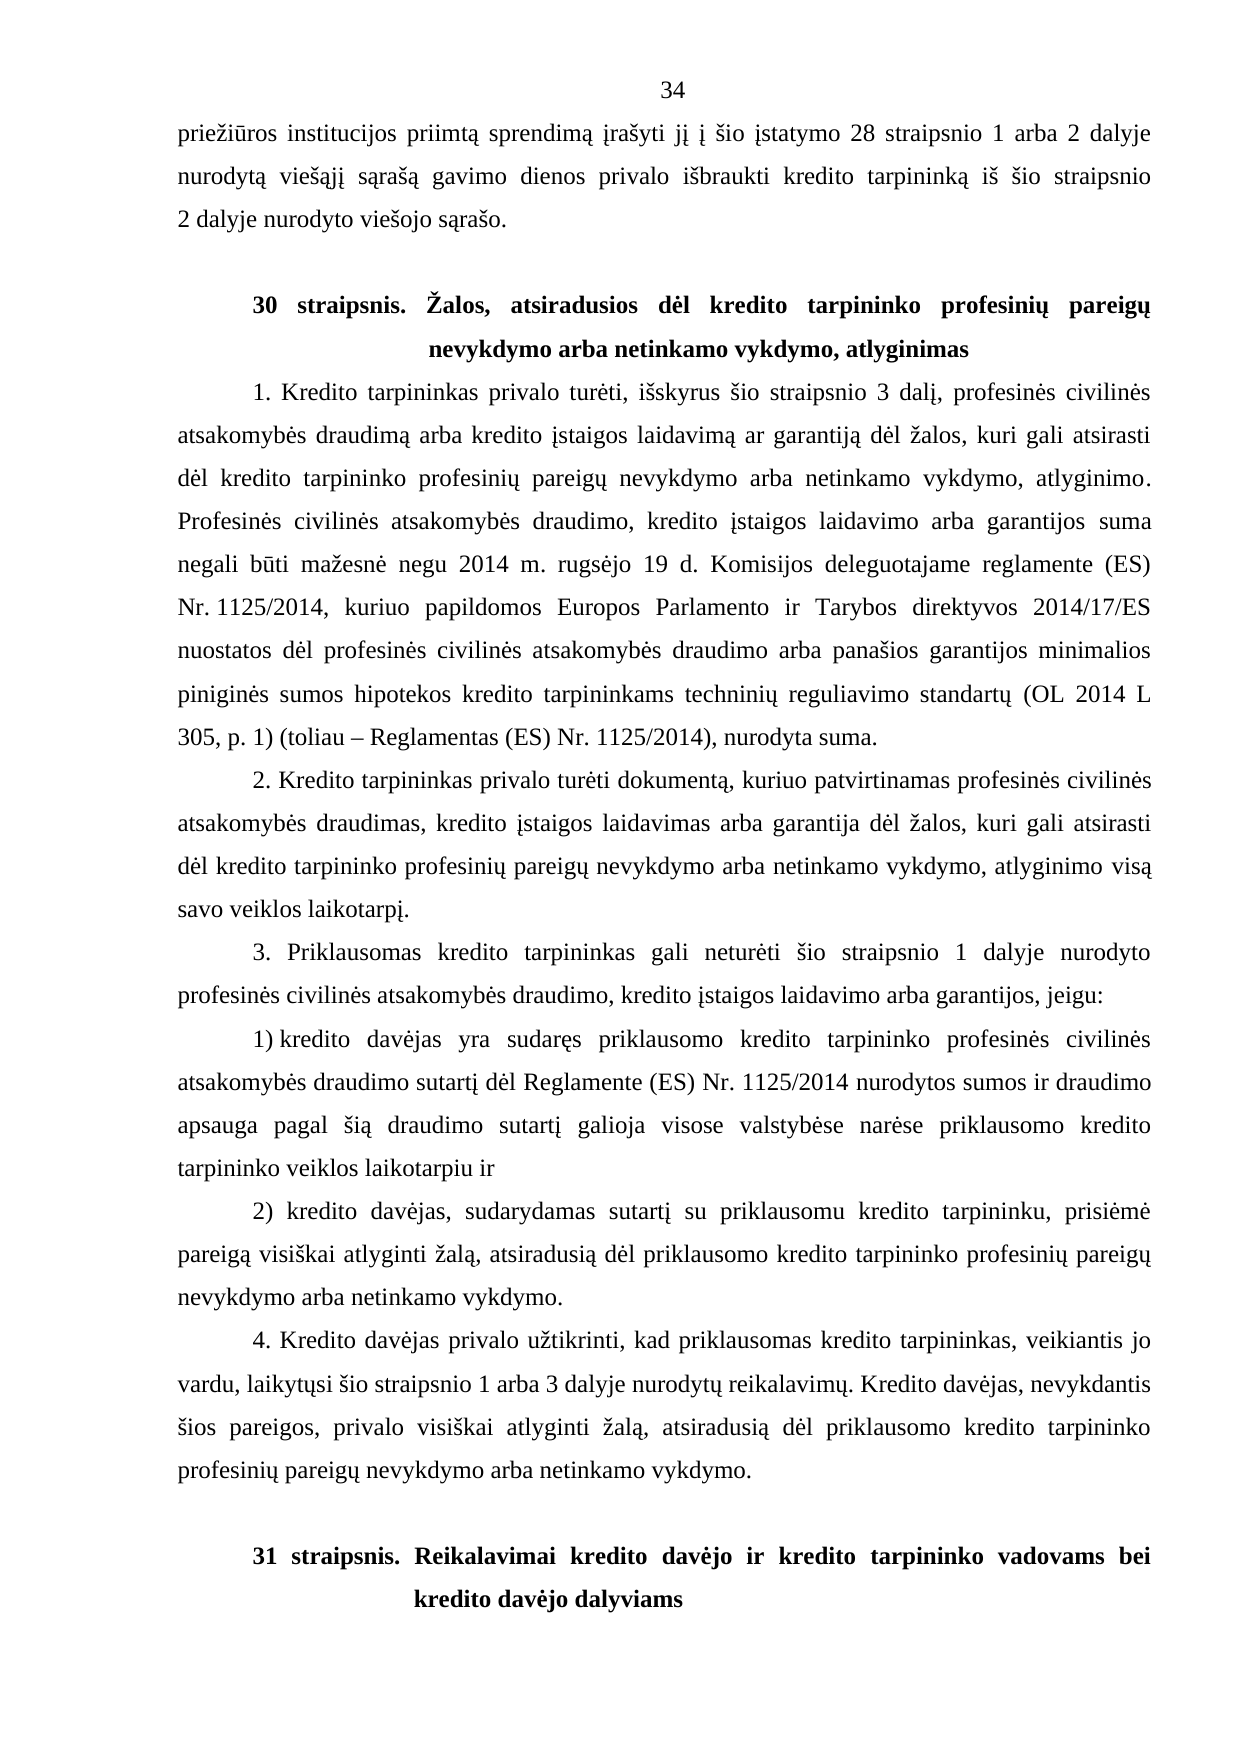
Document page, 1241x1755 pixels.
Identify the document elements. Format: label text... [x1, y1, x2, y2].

text 2. Kredito tarpininkas privalo turėti dokumentą, kuriuo patvirtinamas profesinės civilinės atsakomybės draudimas, kredito įstaigos laidavimas arba garantija dėl žalos, kuri gali atsirasti dėl kredito tarpininko profesinių pareigų nevykdymo arba netinkamo vykdymo, atlyginimo visą savo veiklos laikotarpį. [177, 765, 1152, 923]
text 30 straipsnis. Žalos, atsiradusios dėl kredito tarpininko profesinių pareigų nevykdymo arba netinkamo vykdymo, atlyginimas [252, 291, 1152, 362]
text 1) kredito davėjas yra sudaręs priklausomo kredito tarpininko profesinės civilinės atsakomybės draudimo sutartį dėl Reglamente (ES) Nr. 1125/2014 nurodytos sumos ir draudimo apsauga pagal šią draudimo sutartį galioja visose valstybėse narėse priklausomo kredito tarpininko veiklos laikotarpiu ir [177, 1024, 1152, 1182]
text 2) kredito davėjas, sudarydamas sutartį su priklausomu kredito tarpininku, prisiėmė pareigą visiškai atlyginti žalą, atsiradusią dėl priklausomo kredito tarpininko profesinių pareigų nevykdymo arba netinkamo vykdymo. [177, 1196, 1152, 1311]
text 3. Priklausomas kredito tarpininkas gali neturėti šio straipsnio 1 dalyje nurodyto profesinės civilinės atsakomybės draudimo, kredito įstaigos laidavimo arba garantijos, jeigu: [177, 937, 1152, 1009]
text 4. Kredito davėjas privalo užtikrinti, kad priklausomas kredito tarpininkas, veikiantis jo vardu, laikytųsi šio straipsnio 1 arba 3 dalyje nurodytų reikalavimų. Kredito davėjas, nevykdantis šios pareigos, privalo visiškai atlyginti žalą, atsiradusią dėl priklausomo kredito tarpininko profesinių pareigų nevykdymo arba netinkamo vykdymo. [177, 1326, 1152, 1484]
text priežiūros institucijos priimtą sprendimą įrašyti jį į šio įstatymo 28 straipsnio 1 arba 2 dalyje nurodytą viešąjį sąrašą gavimo dienos privalo išbraukti kredito tarpininką iš šio straipsnio 2 dalyje nurodyto viešojo sąrašo. [177, 118, 1152, 233]
text 31 straipsnis. Reikalavimai kredito davėjo ir kredito tarpininko vadovams bei kredito davėjo dalyviams [252, 1541, 1152, 1613]
text 1. Kredito tarpininkas privalo turėti, išskyrus šio straipsnio 3 dalį, profesinės civilinės atsakomybės draudimą arba kredito įstaigos laidavimą ar garantiją dėl žalos, kuri gali atsirasti dėl kredito tarpininko profesinių pareigų nevykdymo arba netinkamo vykdymo, atlyginimo. Profesinės civilinės atsakomybės draudimo, kredito įstaigos laidavimo arba garantijos suma negali būti mažesnė negu 2014 m. rugsėjo 19 d. Komisijos deleguotajame reglamente (ES) Nr. 1125/2014, kuriuo papildomos Europos Parlamento ir Tarybos direktyvos 2014/17/ES nuostatos dėl profesinės civilinės atsakomybės draudimo arba panašios garantijos minimalios piniginės sumos hipotekos kredito tarpininkams techninių reguliavimo standartų (OL 2014 L 305, p. 1) (toliau – Reglamentas (ES) Nr. 1125/2014), nurodyta suma. [177, 377, 1152, 751]
